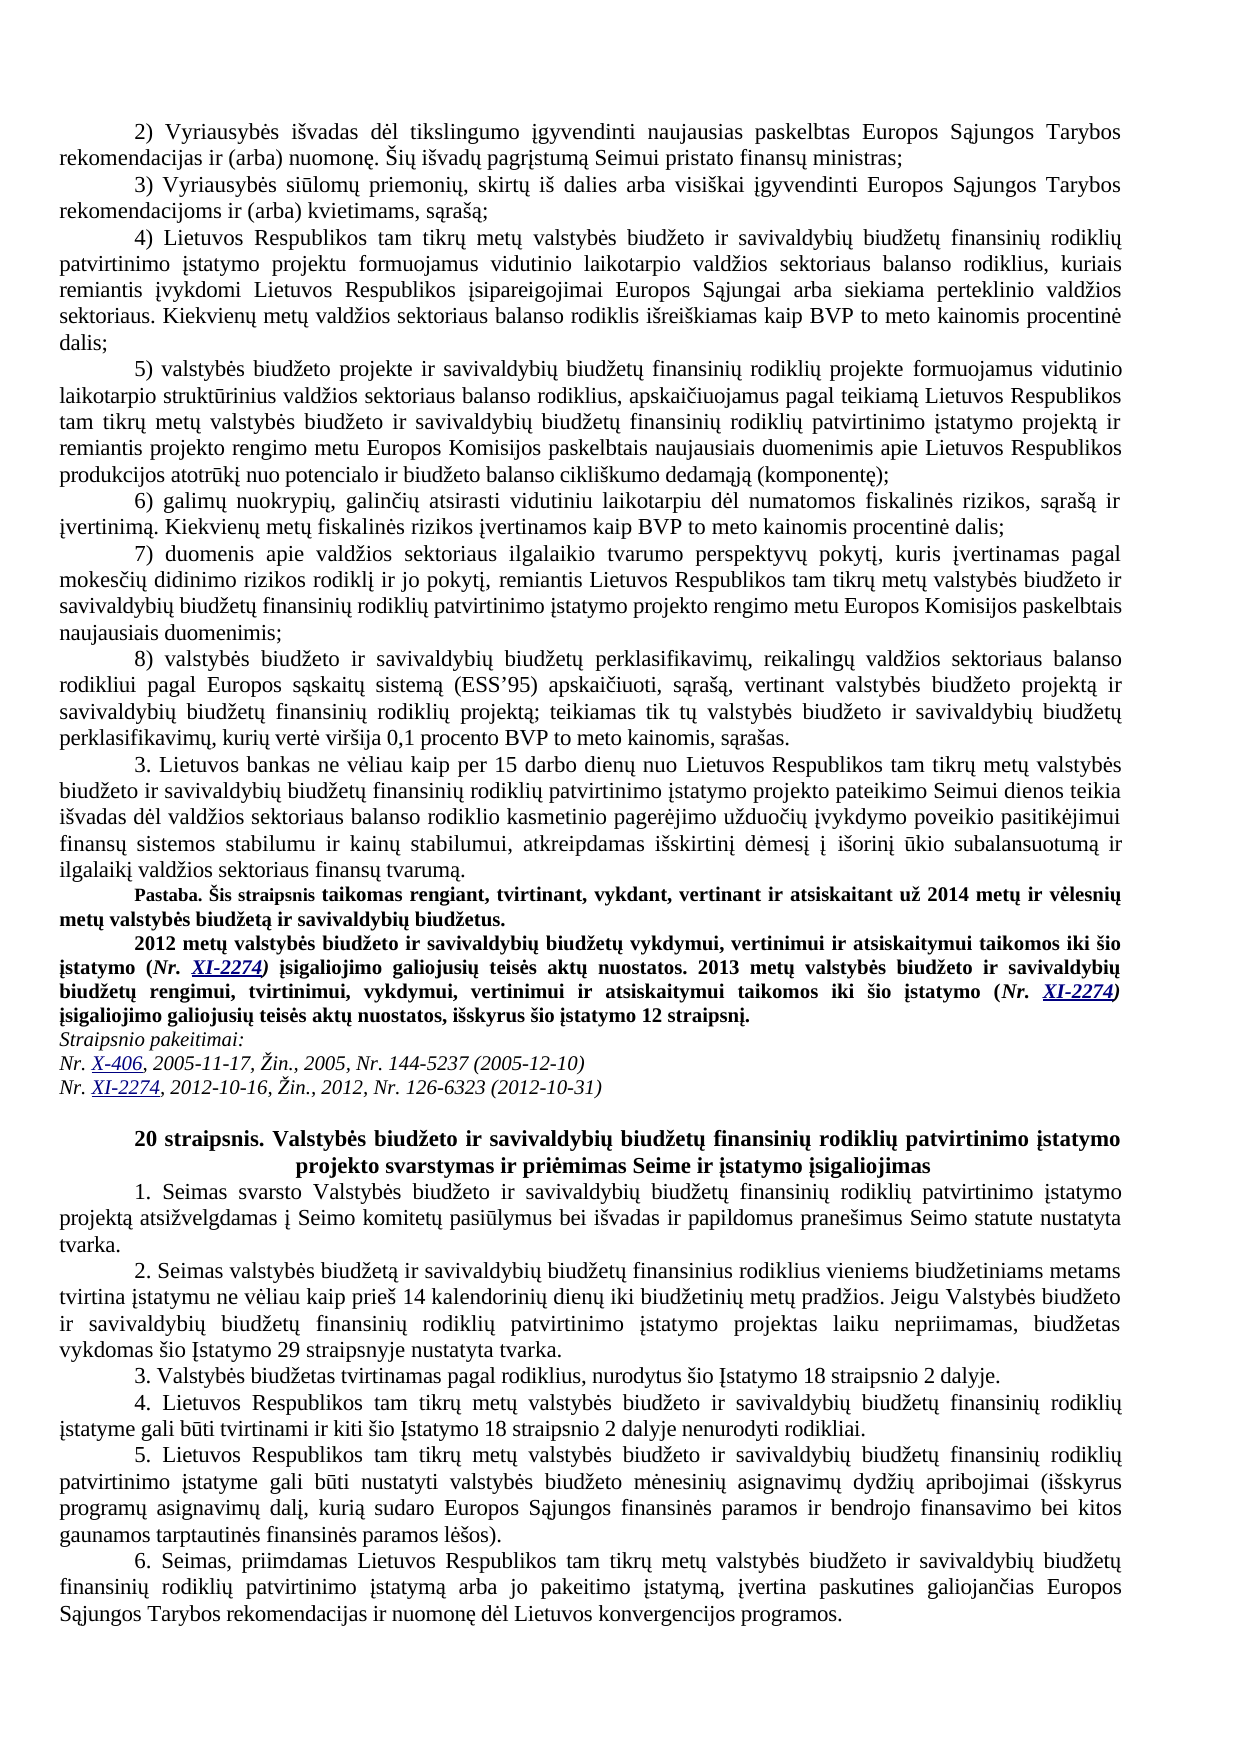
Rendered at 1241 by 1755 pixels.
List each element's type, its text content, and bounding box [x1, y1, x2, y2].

text 6) galimų nuokrypių, galinčių atsirasti vidutiniu laikotarpiu dėl numatomos fiskalinės rizikos, sąrašą ir įvertinimą. Kiekvienų metų fiskalinės rizikos įvertinamos kaip BVP to meto kainomis procentinė dalis; [59, 487, 1122, 540]
text 5. Lietuvos Respublikos tam tikrų metų valstybės biudžeto ir savivaldybių biudžetų finansinių rodiklių patvirtinimo įstatyme gali būti nustatyti valstybės biudžeto mėnesinių asignavimų dydžių apribojimai (išskyrus programų asignavimų dalį, kurią sudaro Europos Sąjungos finansinės paramos ir bendrojo finansavimo bei kitos gaunamos tarptautinės finansinės paramos lėšos). [59, 1442, 1122, 1547]
text 6. Seimas, priimdamas Lietuvos Respublikos tam tikrų metų valstybės biudžeto ir savivaldybių biudžetų finansinių rodiklių patvirtinimo įstatymą arba jo pakeitimo įstatymą, įvertina paskutines galiojančias Europos Sąjungos Tarybos rekomendacijas ir nuomonę dėl Lietuvos konvergencijos programos. [59, 1547, 1122, 1626]
text 2) Vyriausybės išvadas dėl tikslingumo įgyvendinti naujausias paskelbtas Europos Sąjungos Tarybos rekomendacijas ir (arba) nuomonę. Šių išvadų pagrįstumą Seimui pristato finansų ministras; [59, 118, 1122, 171]
text 5) valstybės biudžeto projekte ir savivaldybių biudžetų finansinių rodiklių projekte formuojamus vidutinio laikotarpio struktūrinius valdžios sektoriaus balanso rodiklius, apskaičiuojamus pagal teikiamą Lietuvos Respublikos tam tikrų metų valstybės biudžeto ir savivaldybių biudžetų finansinių rodiklių patvirtinimo įstatymo projektą ir remiantis projekto rengimo metu Europos Komisijos paskelbtais naujausiais duomenimis apie Lietuvos Respublikos produkcijos atotrūkį nuo potencialo ir biudžeto balanso cikliškumo dedamąją (komponentę); [59, 355, 1122, 487]
text 4. Lietuvos Respublikos tam tikrų metų valstybės biudžeto ir savivaldybių biudžetų finansinių rodiklių įstatyme gali būti tvirtinami ir kiti šio Įstatymo 18 straipsnio 2 dalyje nenurodyti rodikliai. [59, 1389, 1122, 1442]
text 3. Valstybės biudžetas tvirtinamas pagal rodiklius, nurodytus šio Įstatymo 18 straipsnio 2 dalyje. [59, 1362, 1122, 1389]
text Straipsnio pakeitimai: [59, 1027, 1122, 1051]
text 3. Lietuvos bankas ne vėliau kaip per 15 darbo dienų nuo Lietuvos Respublikos tam tikrų metų valstybės biudžeto ir savivaldybių biudžetų finansinių rodiklių patvirtinimo įstatymo projekto pateikimo Seimui dienos teikia išvadas dėl valdžios sektoriaus balanso rodiklio kasmetinio pagerėjimo užduočių įvykdymo poveikio pasitikėjimui finansų sistemos stabilumu ir kainų stabilumui, atkreipdamas išskirtinį dėmesį į išorinį ūkio subalansuotumą ir ilgalaikį valdžios sektoriaus finansų tvarumą. [59, 751, 1122, 882]
text 20 straipsnis. Valstybės biudžeto ir savivaldybių biudžetų finansinių rodiklių patvirtinimo įstatymo projekto svarstymas ir priėmimas Seime ir įstatymo įsigaliojimas [134, 1125, 1122, 1178]
text 7) duomenis apie valdžios sektoriaus ilgalaikio tvarumo perspektyvų pokytį, kuris įvertinamas pagal mokesčių didinimo rizikos rodiklį ir jo pokytį, remiantis Lietuvos Respublikos tam tikrų metų valstybės biudžeto ir savivaldybių biudžetų finansinių rodiklių patvirtinimo įstatymo projekto rengimo metu Europos Komisijos paskelbtais naujausiais duomenimis; [59, 540, 1122, 645]
text Pastaba. Šis straipsnis taikomas rengiant, tvirtinant, vykdant, vertinant ir atsiskaitant už 2014 metų ir vėlesnių metų valstybės biudžetą ir savivaldybių biudžetus. [59, 882, 1122, 931]
text 1. Seimas svarsto Valstybės biudžeto ir savivaldybių biudžetų finansinių rodiklių patvirtinimo įstatymo projektą atsižvelgdamas į Seimo komitetų pasiūlymus bei išvadas ir papildomus pranešimus Seimo statute nustatyta tvarka. [59, 1178, 1122, 1257]
text Nr. XI-2274, 2012-10-16, Žin., 2012, Nr. 126-6323 (2012-10-31) [59, 1075, 1122, 1099]
text 2. Seimas valstybės biudžetą ir savivaldybių biudžetų finansinius rodiklius vieniems biudžetiniams metams tvirtina įstatymu ne vėliau kaip prieš 14 kalendorinių dienų iki biudžetinių metų pradžios. Jeigu Valstybės biudžeto ir savivaldybių biudžetų finansinių rodiklių patvirtinimo įstatymo projektas laiku nepriimamas, biudžetas vykdomas šio Įstatymo 29 straipsnyje nustatyta tvarka. [59, 1257, 1122, 1362]
text 2012 metų valstybės biudžeto ir savivaldybių biudžetų vykdymui, vertinimui ir atsiskaitymui taikomos iki šio įstatymo (Nr. XI-2274) įsigaliojimo galiojusių teisės aktų nuostatos. 2013 metų valstybės biudžeto ir savivaldybių biudžetų rengimui, tvirtinimui, vykdymui, vertinimui ir atsiskaitymui taikomos iki šio įstatymo (Nr. XI-2274) įsigaliojimo galiojusių teisės aktų nuostatos, išskyrus šio įstatymo 12 straipsnį. [59, 931, 1122, 1027]
text 8) valstybės biudžeto ir savivaldybių biudžetų perklasifikavimų, reikalingų valdžios sektoriaus balanso rodikliui pagal Europos sąskaitų sistemą (ESS’95) apskaičiuoti, sąrašą, vertinant valstybės biudžeto projektą ir savivaldybių biudžetų finansinių rodiklių projektą; teikiamas tik tų valstybės biudžeto ir savivaldybių biudžetų perklasifikavimų, kurių vertė viršija 0,1 procento BVP to meto kainomis, sąrašas. [59, 645, 1122, 751]
text 3) Vyriausybės siūlomų priemonių, skirtų iš dalies arba visiškai įgyvendinti Europos Sąjungos Tarybos rekomendacijoms ir (arba) kvietimams, sąrašą; [59, 171, 1122, 223]
text 4) Lietuvos Respublikos tam tikrų metų valstybės biudžeto ir savivaldybių biudžetų finansinių rodiklių patvirtinimo įstatymo projektu formuojamus vidutinio laikotarpio valdžios sektoriaus balanso rodiklius, kuriais remiantis įvykdomi Lietuvos Respublikos įsipareigojimai Europos Sąjungai arba siekiama perteklinio valdžios sektoriaus. Kiekvienų metų valdžios sektoriaus balanso rodiklis išreiškiamas kaip BVP to meto kainomis procentinė dalis; [59, 223, 1122, 355]
text Nr. X-406, 2005-11-17, Žin., 2005, Nr. 144-5237 (2005-12-10) [59, 1051, 1122, 1075]
